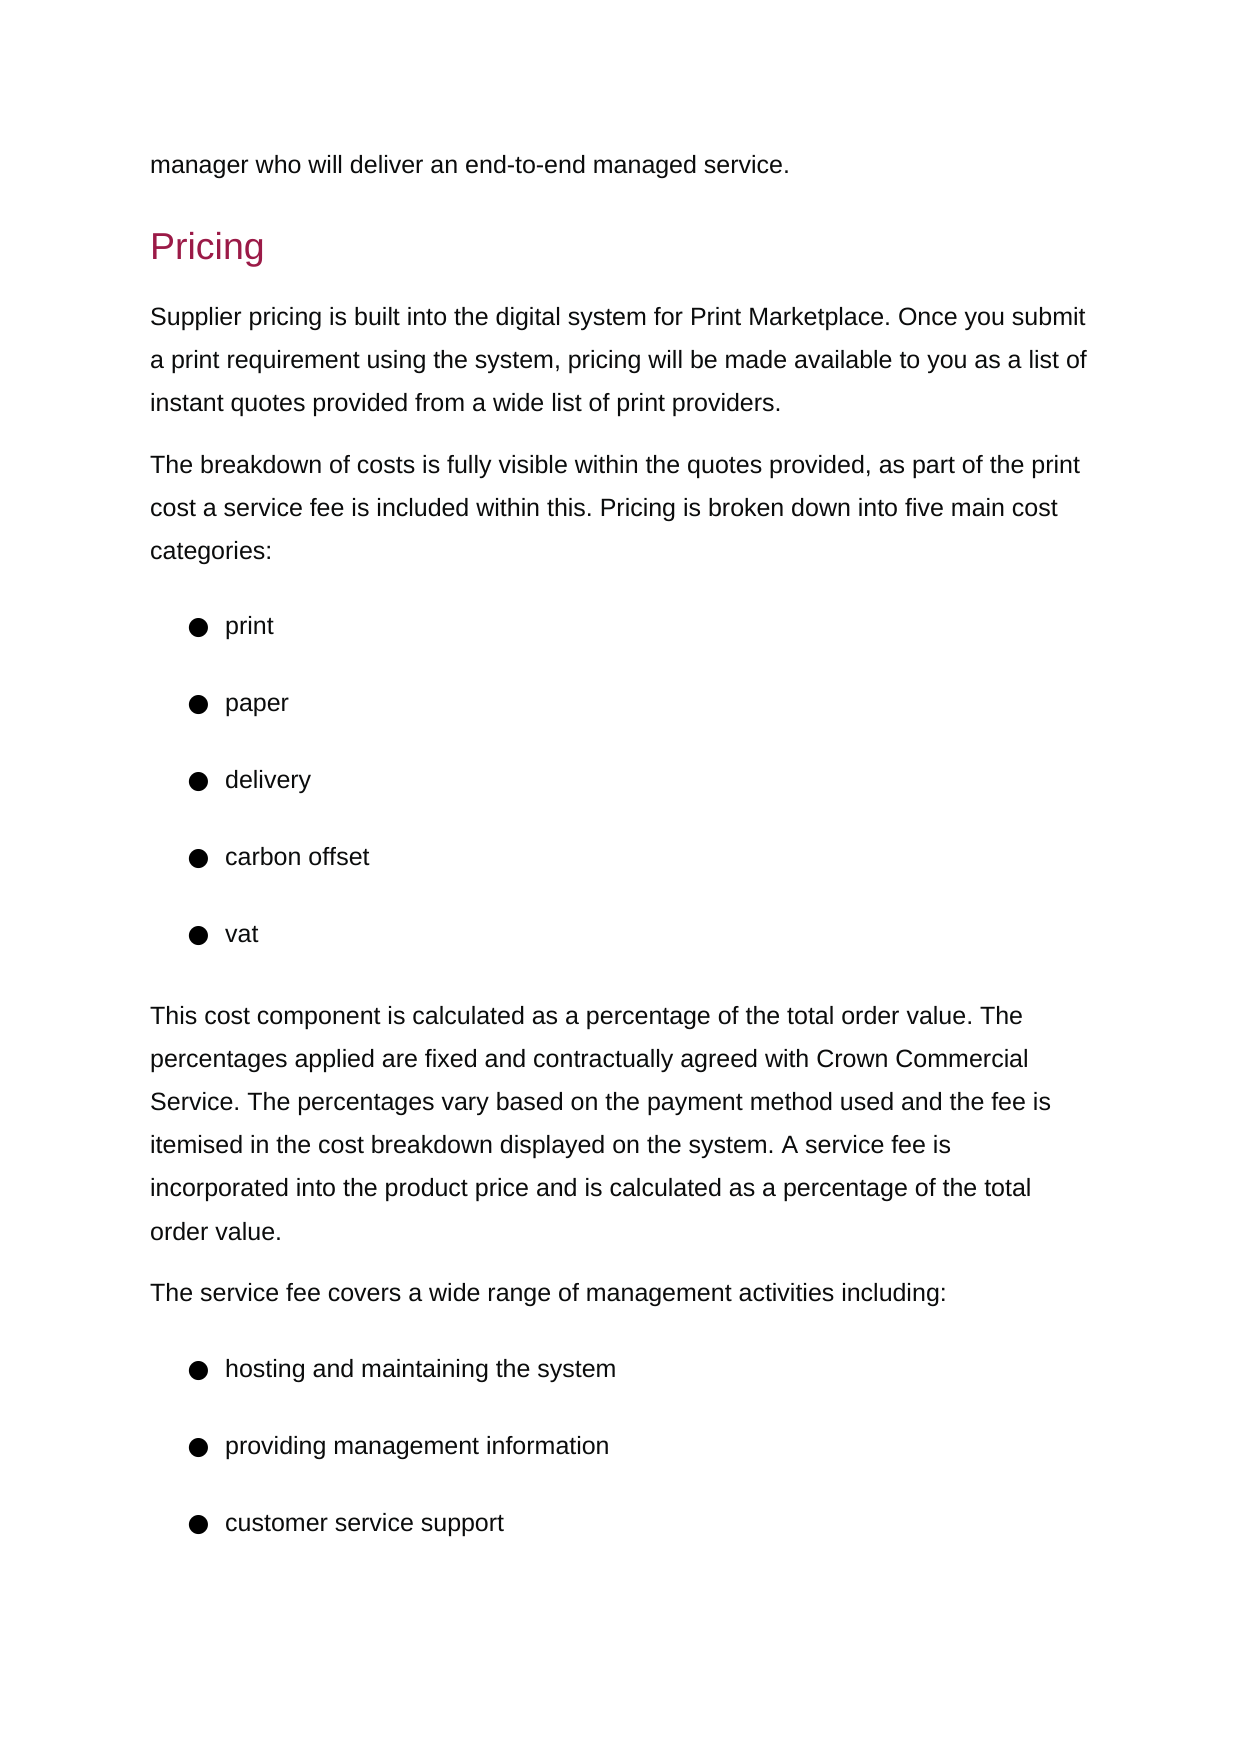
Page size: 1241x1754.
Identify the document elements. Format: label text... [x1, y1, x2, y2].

list delivery [187, 752, 1090, 803]
text Supplier pricing is built into the digital system for Print Marketplace. Once you submit a print requirement using the system, pricing will be made available to you as a list of instant quotes provided from a wide list of print providers. [150, 302, 1090, 417]
text manager who will deliver an end-to-end managed service. [150, 150, 1090, 179]
list carbon offset [187, 828, 1090, 880]
text This cost component is calculated as a percentage of the total order value. The percentages applied are fixed and contractually agreed with Crown Commercial Service. The percentages vary based on the payment method used and the fee is itemised in the cost breakdown displayed on the system. A service fee is incorporated into the product price and is calculated as a percentage of the total order value. [150, 1001, 1090, 1245]
list vat [187, 905, 1090, 957]
list paper [187, 675, 1090, 726]
list print [187, 598, 1090, 649]
subtitle Pricing [150, 224, 1090, 267]
list providing management information [187, 1417, 1090, 1468]
text The breakdown of costs is fully visible within the quotes provided, as part of the print cost a service fee is included within this. Pricing is broken down into five main cost categories: [150, 450, 1090, 565]
list customer service support [187, 1494, 1090, 1545]
text The service fee covers a wide range of management activities including: [150, 1278, 1090, 1307]
list hosting and maintaining the system [187, 1340, 1090, 1392]
